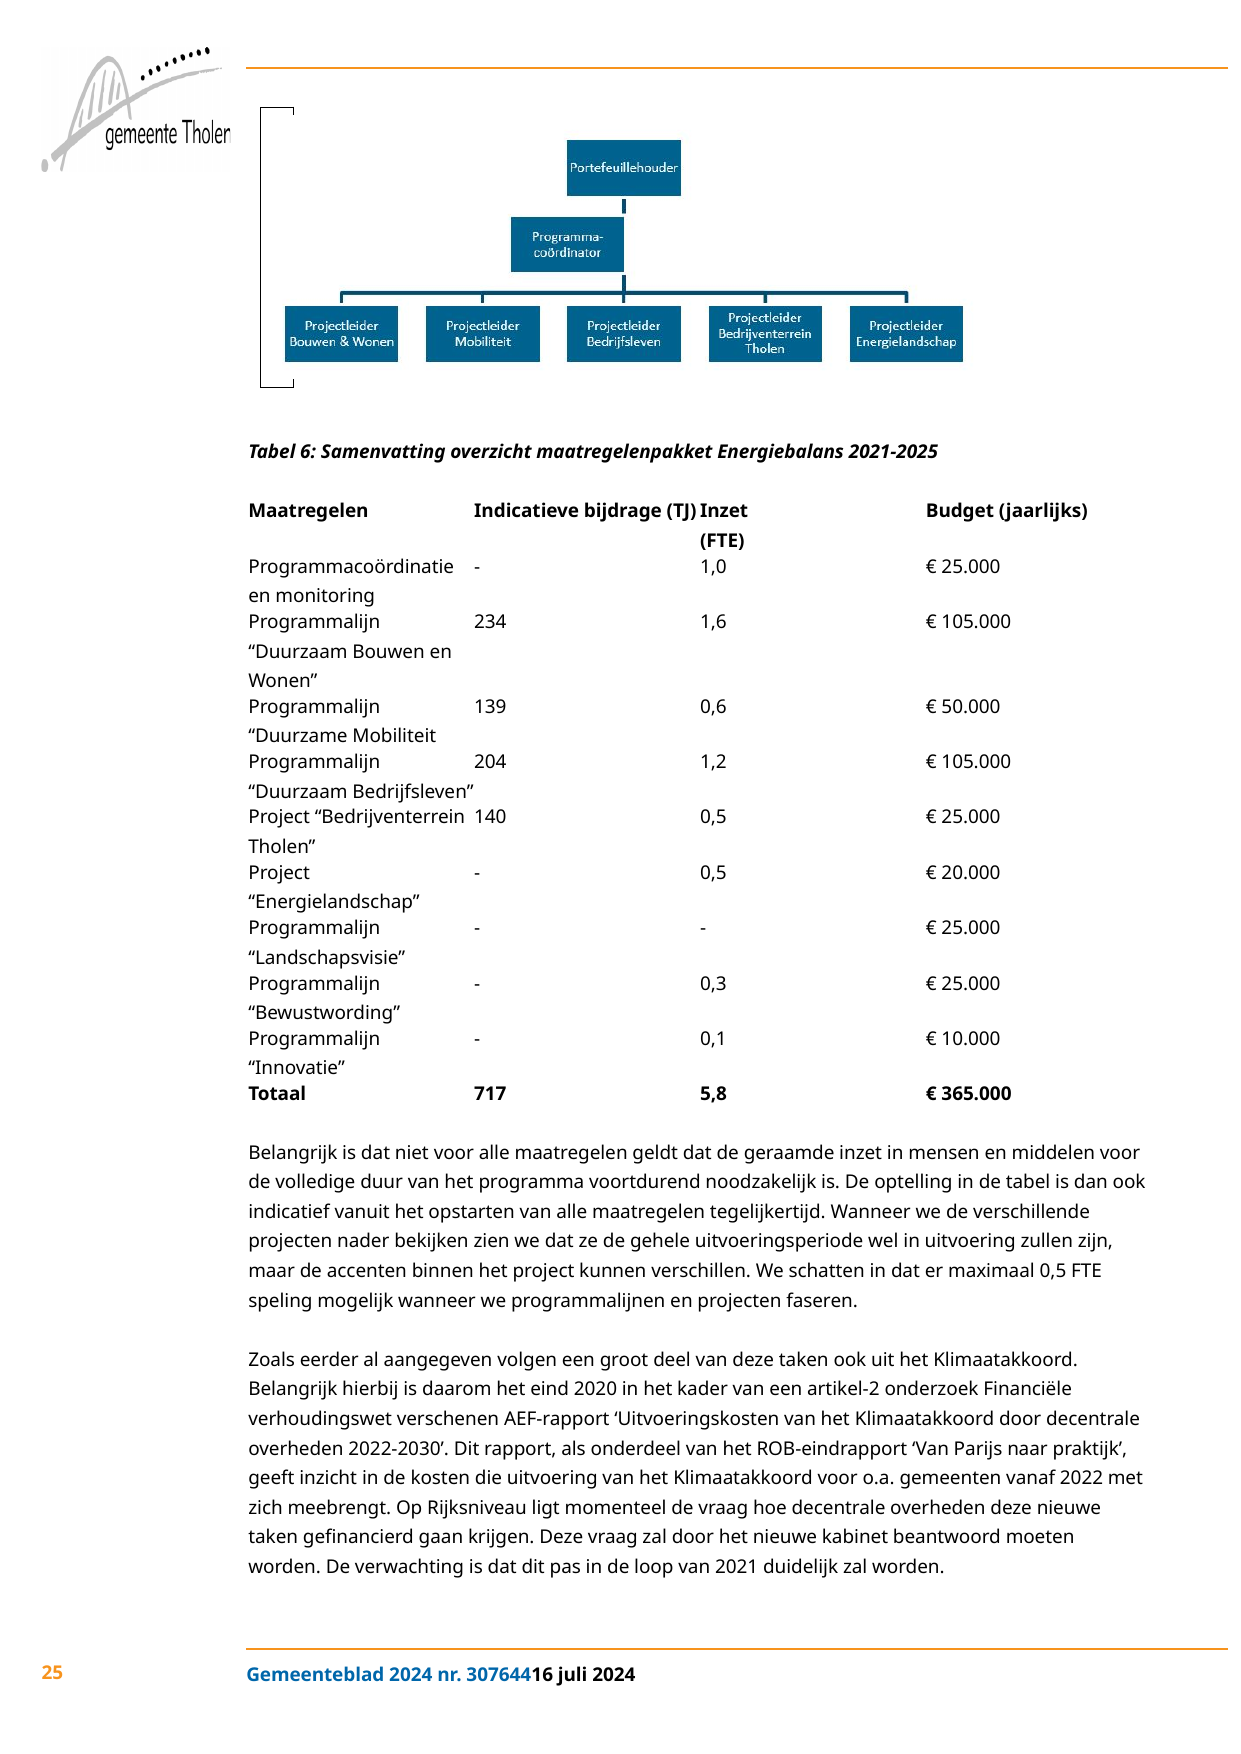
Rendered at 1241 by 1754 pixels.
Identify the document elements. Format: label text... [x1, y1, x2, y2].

table_cell - [474, 914, 700, 970]
table_cell € 105.000 [926, 608, 1152, 693]
table_cell Programmalijn “Duurzaam Bedrijfsleven” [248, 749, 474, 804]
table_header Inzet (FTE) [700, 498, 926, 553]
table_cell Programmalijn “Duurzaam Bouwen en Wonen” [248, 608, 474, 693]
table_cell 1,6 [700, 608, 926, 693]
table_cell Programmalijn “Bewustwording” [248, 970, 474, 1025]
table_cell 0,3 [700, 970, 926, 1025]
table_header Maatregelen [248, 498, 474, 553]
table_cell Programmalijn “Landschapsvisie” [248, 914, 474, 970]
table_cell € 105.000 [926, 749, 1152, 804]
text Tabel 6: Samenvatting overzicht maatregelenpakket Energiebalans 2021-2025 [248, 438, 1152, 464]
table_cell Project “Energielandschap” [248, 859, 474, 914]
table_cell Totaal [248, 1080, 474, 1106]
table_cell 0,5 [700, 804, 926, 859]
table_cell 5,8 [700, 1080, 926, 1106]
table_header Indicatieve bijdrage (TJ) [474, 498, 700, 553]
table_cell € 50.000 [926, 693, 1152, 748]
table_cell 0,1 [700, 1025, 926, 1080]
table_header Budget (jaarlijks) [926, 498, 1152, 553]
table_cell - [474, 553, 700, 608]
table_cell 140 [474, 804, 700, 859]
table_cell - [474, 859, 700, 914]
table_cell - [474, 1025, 700, 1080]
table_cell 717 [474, 1080, 700, 1106]
table_cell € 25.000 [926, 804, 1152, 859]
table_cell - [474, 970, 700, 1025]
table_cell € 10.000 [926, 1025, 1152, 1080]
table_cell € 25.000 [926, 914, 1152, 970]
table_cell € 20.000 [926, 859, 1152, 914]
picture [41, 47, 231, 172]
table_cell Programmalijn “Duurzame Mobiliteit [248, 693, 474, 748]
table_cell Project “Bedrijventerrein Tholen” [248, 804, 474, 859]
table_cell - [700, 914, 926, 970]
table_cell € 25.000 [926, 970, 1152, 1025]
table_cell 204 [474, 749, 700, 804]
table_cell 0,6 [700, 693, 926, 748]
table_cell Programmalijn “Innovatie” [248, 1025, 474, 1080]
picture [268, 115, 978, 379]
table_cell Programmacoördinatie en monitoring [248, 553, 474, 608]
table_cell 1,2 [700, 749, 926, 804]
table_cell € 25.000 [926, 553, 1152, 608]
text Zoals eerder al aangegeven volgen een groot deel van deze taken ook uit het Klimaatakkoord. Belangrijk hierbij is daarom het eind 2020 in het kader van een artikel-2 onderzoek Financiële verhoudingswet verschenen AEF-rapport ‘Uitvoeringskosten van het Klimaatakkoord door decentrale overheden 2022-2030’. Dit rapport, als onderdeel van het ROB-eindrapport ‘Van Parijs naar praktijk’, geeft inzicht in de kosten die uitvoering van het Klimaatakkoord voor o.a. gemeenten vanaf 2022 met zich meebrengt. Op Rijksniveau ligt momenteel de vraag hoe decentrale overheden deze nieuwe taken gefinancierd gaan krijgen. Deze vraag zal door het nieuwe kabinet beantwoord moeten worden. De verwachting is dat dit pas in de loop van 2021 duidelijk zal worden. [248, 1346, 1152, 1579]
table_cell 1,0 [700, 553, 926, 608]
table_cell € 365.000 [926, 1080, 1152, 1106]
table_cell 234 [474, 608, 700, 693]
table_cell 0,5 [700, 859, 926, 914]
table_cell 139 [474, 693, 700, 748]
text Belangrijk is dat niet voor alle maatregelen geldt dat de geraamde inzet in mensen en middelen voor de volledige duur van het programma voortdurend noodzakelijk is. De optelling in de tabel is dan ook indicatief vanuit het opstarten van alle maatregelen tegelijkertijd. Wanneer we de verschillende projecten nader bekijken zien we dat ze de gehele uitvoeringsperiode wel in uitvoering zullen zijn, maar de accenten binnen het project kunnen verschillen. We schatten in dat er maximaal 0,5 FTE speling mogelijk wanneer we programmalijnen en projecten faseren. [248, 1139, 1152, 1312]
